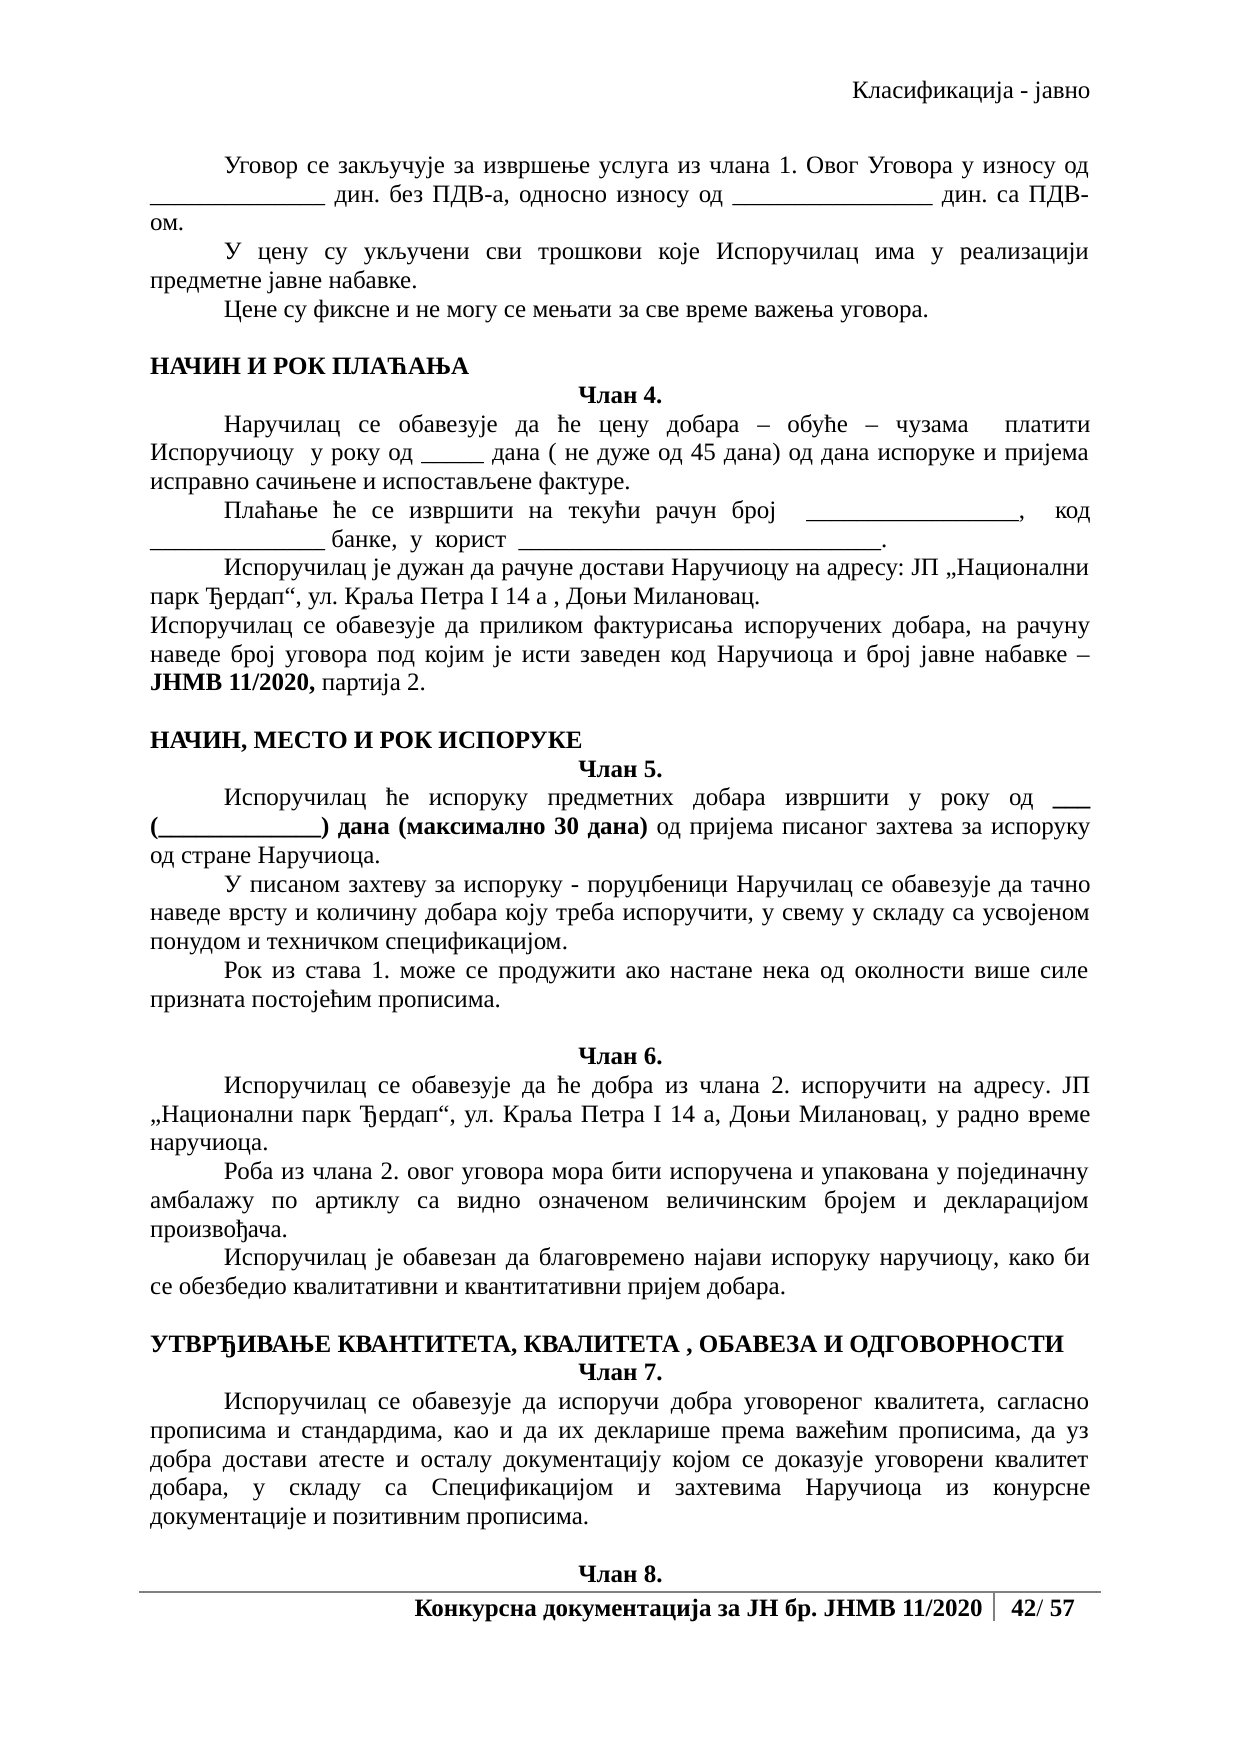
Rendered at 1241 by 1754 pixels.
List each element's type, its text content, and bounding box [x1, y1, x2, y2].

text У писаном захтеву за испоруку - поруџбеници Наручилац се обавезује да тачно наведе врсту и количину добара коју треба испоручити, у свему у складу са усвојеном понудом и техничком спецификацијом. [150, 869, 1090, 955]
text НАЧИН, МЕСТО И РОК ИСПОРУКЕ [150, 725, 1090, 754]
text Члан 4. [150, 380, 1090, 409]
text Плаћање ће се извршити на текући рачун број _________________, код ______________ банке, у корист _____________________________. [150, 495, 1090, 552]
text Испоручилац се обавезује да ће добра из члана 2. испоручити на адресу. ЈП „Национални парк Ђердап“, ул. Краља Петра I 14 а, Доњи Милановац, у радно време наручиоца. [150, 1070, 1090, 1156]
text Испоручилац се обавезује да испоручи добра уговореног квалитета, сагласно прописима и стандардима, као и да их декларише према важећим прописима, да уз добра достави атесте и осталу документацију којом се доказује уговорени квалитет добара, у складу са Спецификацијом и захтевима Наручиоца из конурсне документације и позитивним прописима. [150, 1386, 1090, 1530]
text Испоручилац се обавезује да приликом фактурисања испоручених добара, на рачуну наведе број уговора под којим је исти заведен код Наручиоца и број јавне набавке – ЈНМВ 11/2020, партија 2. [150, 610, 1090, 696]
text Наручилац се обавезује да ће цену добара – обуће – чузама платити Испоручиоцу у року од _____ дана ( не дуже од 45 дана) од дана испоруке и пријема исправно сачињене и испостављене фактуре. [150, 409, 1090, 495]
text Цене су фиксне и не могу се мењати за све време важења уговора. [150, 294, 1090, 322]
text Испоручилац ће испоруку предметних добара извршити у року од ___ (_____________) дана (максимално 30 дана) од пријема писаног захтева за испоруку од стране Наручиоца. [150, 782, 1090, 869]
text Члан 7. [150, 1357, 1090, 1386]
text Уговор се закључује за извршење услуга из члана 1. Овог Уговора у износу од ______________ дин. без ПДВ-а, односно износу од ________________ дин. са ПДВ-ом. [150, 150, 1090, 236]
text Члан 8. [150, 1559, 1090, 1587]
text Члан 5. [150, 754, 1090, 782]
text Роба из члана 2. овог уговора мора бити испоручена и упакована у појединачну амбалажу по артиклу са видно означеном величинским бројем и декларацијом произвођача. [150, 1156, 1090, 1242]
text Рок из става 1. може се продужити ако настане нека од околности више силе призната постојећим прописима. [150, 955, 1090, 1012]
text Испоручилац је дужан да рачуне достави Наручиоцу на адресу: ЈП „Национални парк Ђердап“, ул. Краља Петра I 14 а , Доњи Милановац. [150, 552, 1090, 610]
text У цену су укључени сви трошкови које Испоручилац има у реализацији предметне јавне набавке. [150, 236, 1090, 294]
text Испоручилац је обавезан да благовремено најави испоруку наручиоцу, како би се обезбедио квалитативни и квантитативни пријем добара. [150, 1242, 1090, 1300]
text Члан 6. [150, 1041, 1090, 1070]
text УТВРЂИВАЊЕ КВАНТИТЕТА, КВАЛИТЕТА , ОБАВЕЗА И ОДГОВОРНОСТИ [150, 1329, 1090, 1357]
text НАЧИН И РОК ПЛАЋАЊА [150, 351, 1090, 380]
